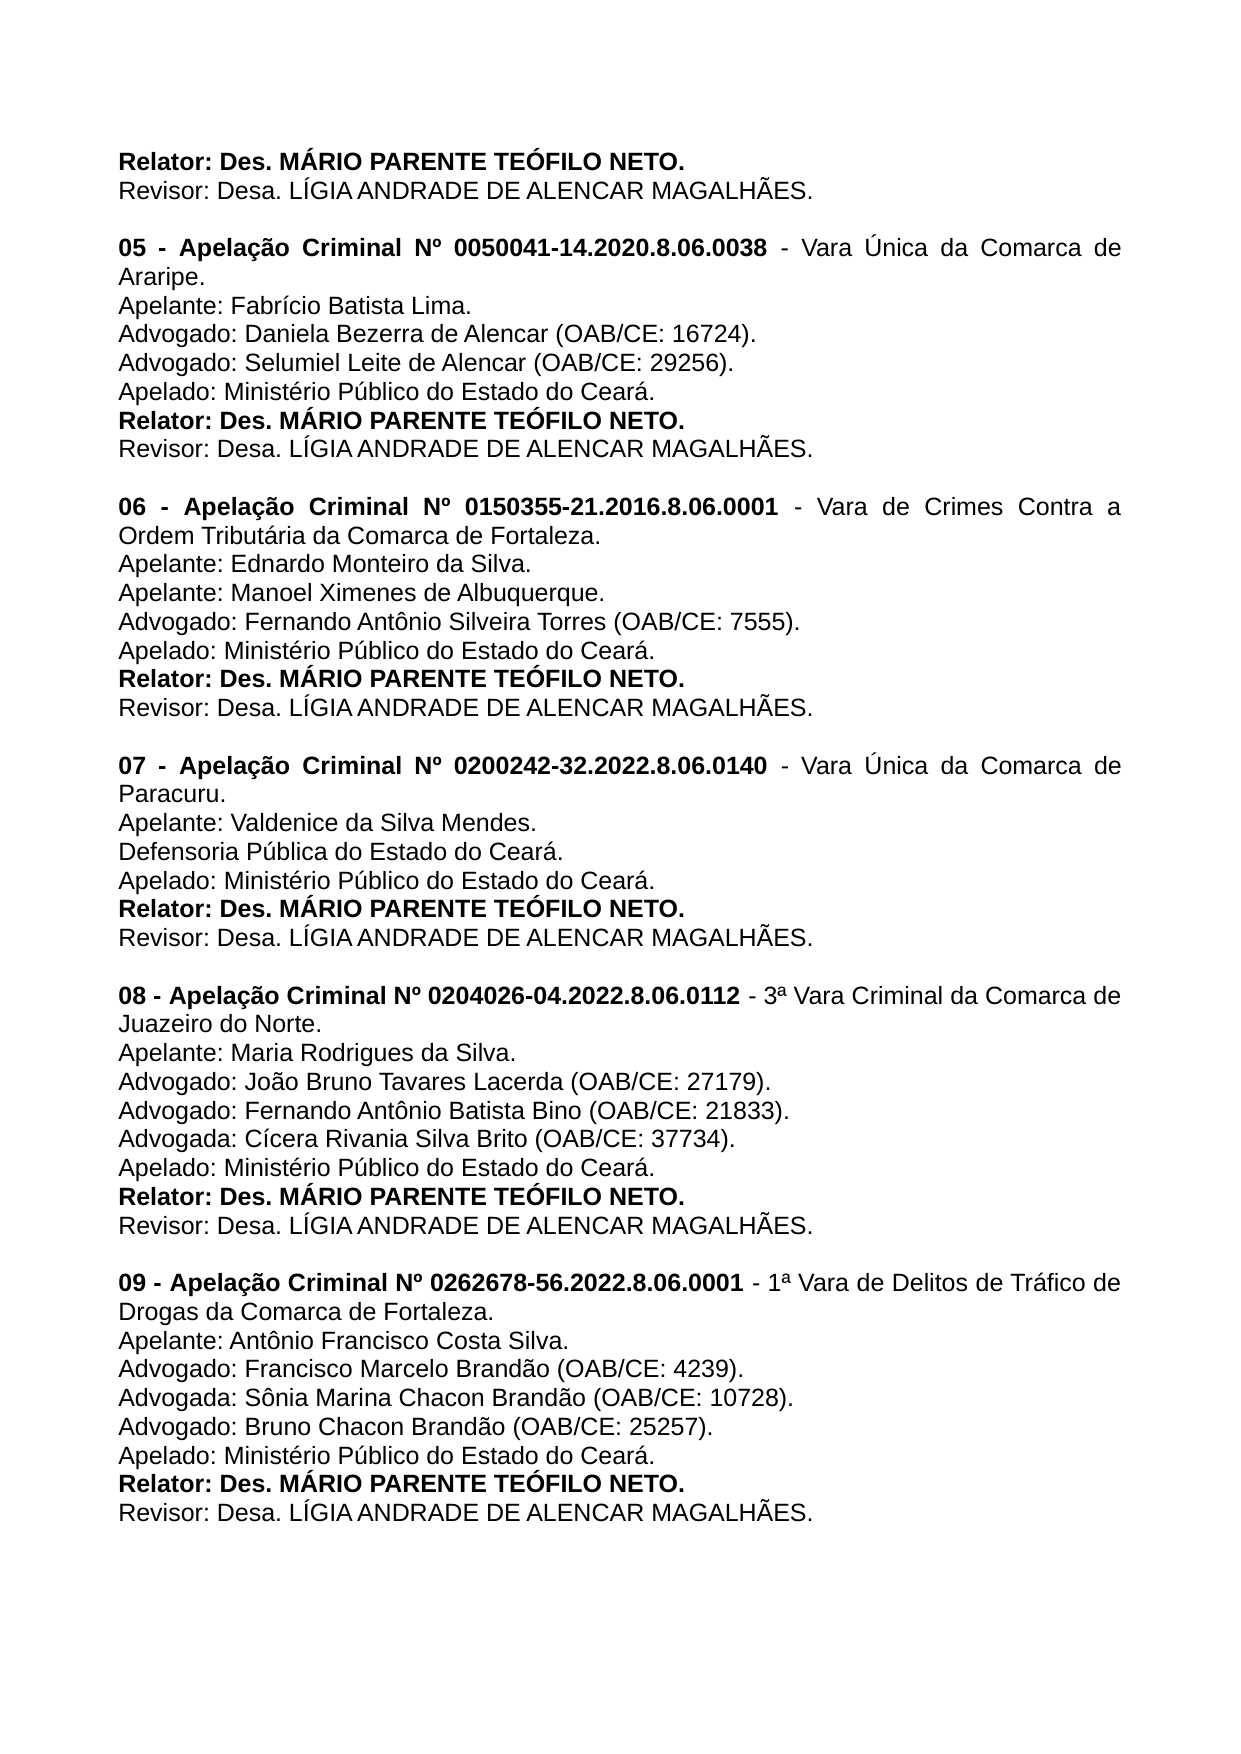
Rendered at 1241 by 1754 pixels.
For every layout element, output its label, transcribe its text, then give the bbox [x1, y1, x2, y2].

text 07 - Apelação Criminal Nº 0200242-32.2022.8.06.0140 - Vara Única da Comarca de Paracuru. [118, 751, 1122, 808]
text Advogado: Selumiel Leite de Alencar (OAB/CE: 29256). [118, 348, 1122, 377]
text 05 - Apelação Criminal Nº 0050041-14.2020.8.06.0038 - Vara Única da Comarca de Araripe. [118, 233, 1122, 291]
text Revisor: Desa. LÍGIA ANDRADE DE ALENCAR MAGALHÃES. [118, 434, 1122, 463]
text Relator: Des. MÁRIO PARENTE TEÓFILO NETO. [118, 1469, 1122, 1498]
text Relator: Des. MÁRIO PARENTE TEÓFILO NETO. [118, 147, 1122, 176]
text 09 - Apelação Criminal Nº 0262678-56.2022.8.06.0001 - 1ª Vara de Delitos de Tráfico de Drogas da Comarca de Fortaleza. [118, 1268, 1122, 1326]
text Advogada: Cícera Rivania Silva Brito (OAB/CE: 37734). [118, 1124, 1122, 1153]
text Revisor: Desa. LÍGIA ANDRADE DE ALENCAR MAGALHÃES. [118, 1211, 1122, 1239]
text Revisor: Desa. LÍGIA ANDRADE DE ALENCAR MAGALHÃES. [118, 923, 1122, 952]
text Relator: Des. MÁRIO PARENTE TEÓFILO NETO. [118, 406, 1122, 434]
text Apelante: Antônio Francisco Costa Silva. [118, 1326, 1122, 1354]
text Apelante: Fabrício Batista Lima. [118, 291, 1122, 319]
text Apelante: Maria Rodrigues da Silva. [118, 1038, 1122, 1067]
text Apelante: Valdenice da Silva Mendes. [118, 808, 1122, 837]
text Advogado: Daniela Bezerra de Alencar (OAB/CE: 16724). [118, 319, 1122, 348]
text Advogada: Sônia Marina Chacon Brandão (OAB/CE: 10728). [118, 1383, 1122, 1412]
text Relator: Des. MÁRIO PARENTE TEÓFILO NETO. [118, 664, 1122, 693]
text Apelante: Ednardo Monteiro da Silva. [118, 549, 1122, 578]
text Revisor: Desa. LÍGIA ANDRADE DE ALENCAR MAGALHÃES. [118, 693, 1122, 722]
text Revisor: Desa. LÍGIA ANDRADE DE ALENCAR MAGALHÃES. [118, 1498, 1122, 1527]
text Advogado: Francisco Marcelo Brandão (OAB/CE: 4239). [118, 1354, 1122, 1383]
text Apelado: Ministério Público do Estado do Ceará. [118, 377, 1122, 406]
text 06 - Apelação Criminal Nº 0150355-21.2016.8.06.0001 - Vara de Crimes Contra a Ordem Tributária da Comarca de Fortaleza. [118, 492, 1122, 549]
text Advogado: Bruno Chacon Brandão (OAB/CE: 25257). [118, 1412, 1122, 1441]
text Apelado: Ministério Público do Estado do Ceará. [118, 1153, 1122, 1182]
text Apelado: Ministério Público do Estado do Ceará. [118, 866, 1122, 894]
text Relator: Des. MÁRIO PARENTE TEÓFILO NETO. [118, 894, 1122, 923]
text Revisor: Desa. LÍGIA ANDRADE DE ALENCAR MAGALHÃES. [118, 176, 1122, 204]
text Advogado: Fernando Antônio Batista Bino (OAB/CE: 21833). [118, 1096, 1122, 1124]
text Apelante: Manoel Ximenes de Albuquerque. [118, 578, 1122, 607]
text Advogado: João Bruno Tavares Lacerda (OAB/CE: 27179). [118, 1067, 1122, 1096]
text Relator: Des. MÁRIO PARENTE TEÓFILO NETO. [118, 1182, 1122, 1211]
text Defensoria Pública do Estado do Ceará. [118, 837, 1122, 866]
text Apelado: Ministério Público do Estado do Ceará. [118, 636, 1122, 664]
text 08 - Apelação Criminal Nº 0204026-04.2022.8.06.0112 - 3ª Vara Criminal da Comarca de Juazeiro do Norte. [118, 981, 1122, 1038]
text Advogado: Fernando Antônio Silveira Torres (OAB/CE: 7555). [118, 607, 1122, 636]
text Apelado: Ministério Público do Estado do Ceará. [118, 1441, 1122, 1469]
